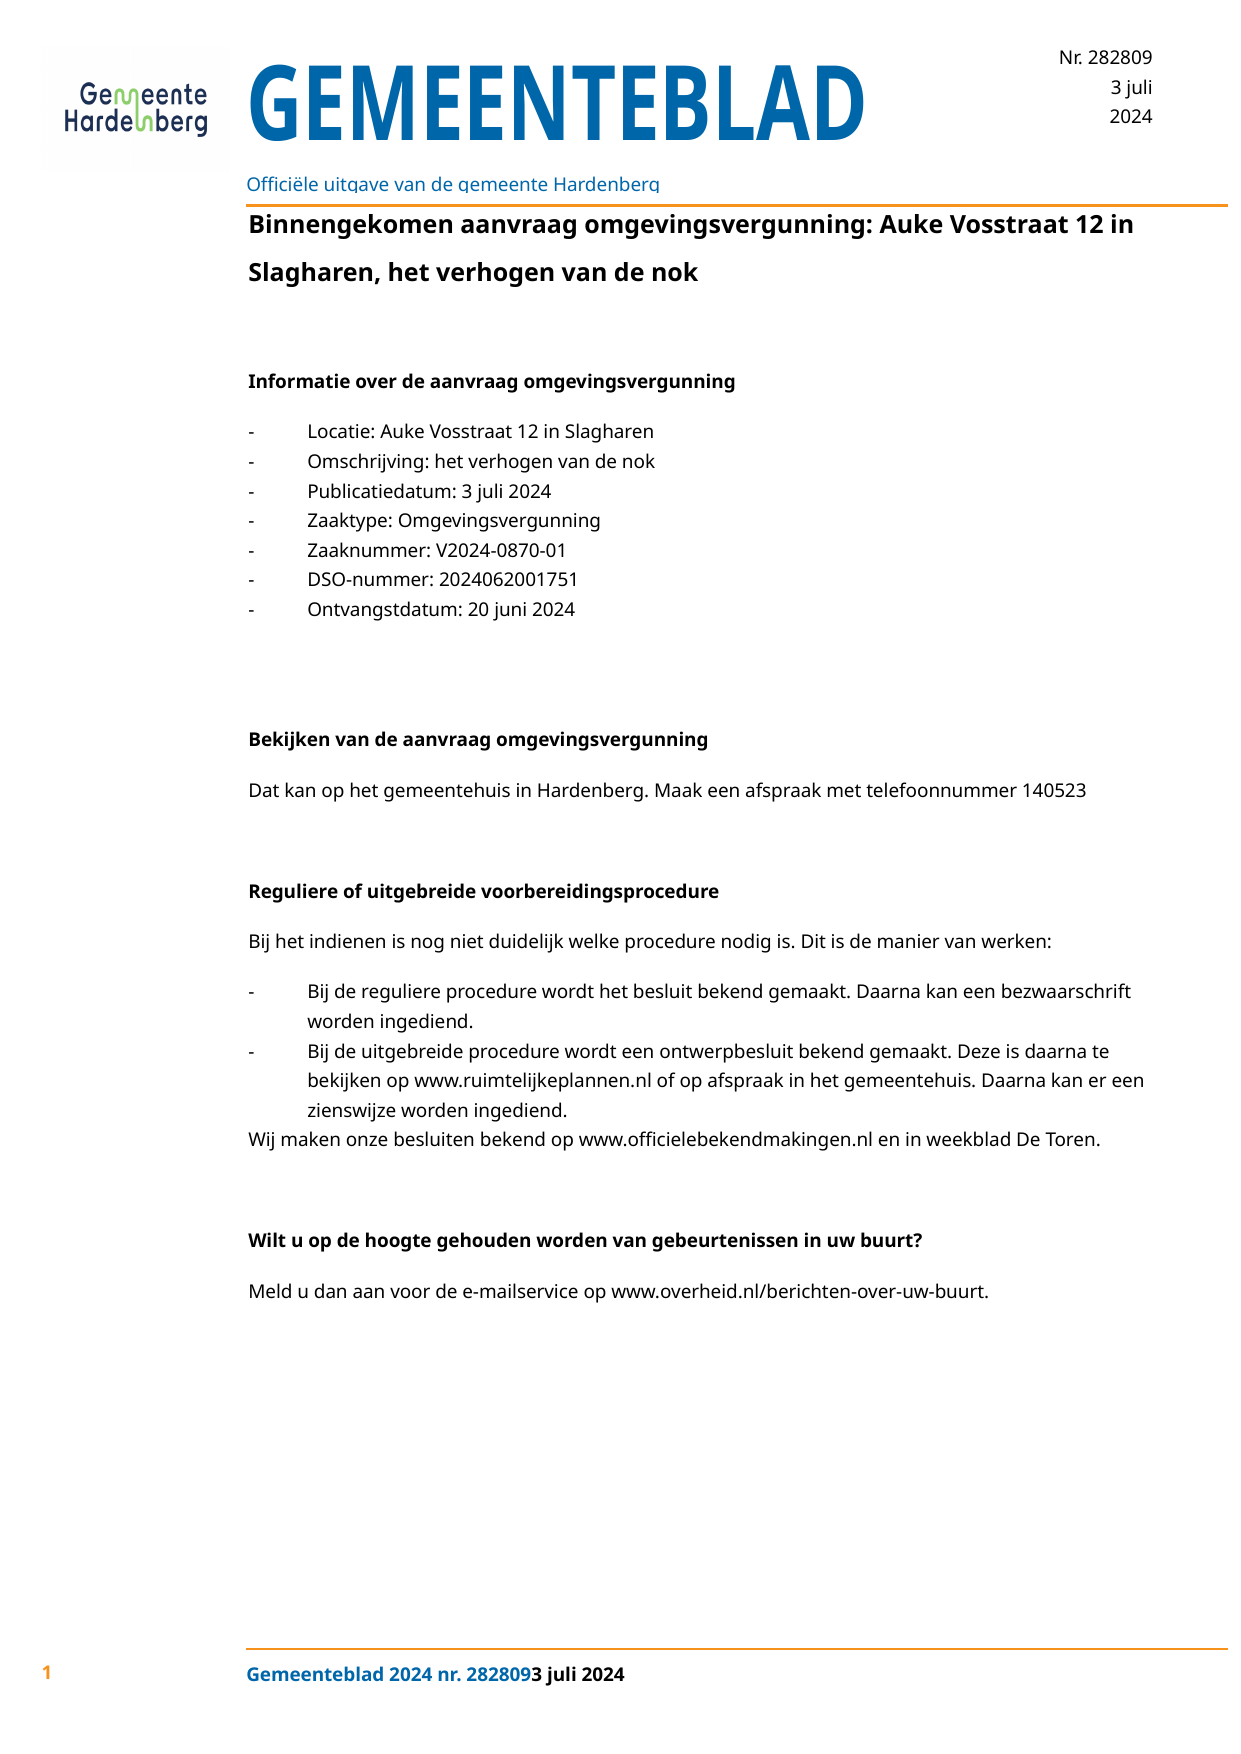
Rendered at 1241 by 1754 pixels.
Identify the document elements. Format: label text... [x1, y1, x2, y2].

text Reguliere of uitgebreide voorbereidingsprocedure [248, 878, 1152, 904]
list Locatie: Auke Vosstraat 12 in Slagharen [248, 419, 1152, 444]
text Bij het indienen is nog niet duidelijk welke procedure nodig is. Dit is de manier van werken: [248, 928, 1152, 954]
text Bekijken van de aanvraag omgevingsvergunning [248, 727, 1152, 752]
text Informatie over de aanvraag omgevingsvergunning [248, 368, 1152, 394]
list Zaaknummer: V2024-0870-01 [248, 537, 1152, 563]
text Wilt u op de hoogte gehouden worden van gebeurtenissen in uw buurt? [248, 1227, 1152, 1253]
list Bij de reguliere procedure wordt het besluit bekend gemaakt. Daarna kan een bezwaarschrift worden ingediend. [248, 979, 1152, 1034]
list Publicatiedatum: 3 juli 2024 [248, 478, 1152, 504]
picture [41, 47, 231, 172]
list Zaaktype: Omgevingsvergunning [248, 507, 1152, 533]
text Wij maken onze besluiten bekend op www.officielebekendmakingen.nl en in weekblad De Toren. [248, 1127, 1152, 1152]
list DSO-nummer: 2024062001751 [248, 567, 1152, 592]
text Meld u dan aan voor de e-mailservice op www.overheid.nl/berichten-over-uw-buurt. [248, 1278, 1152, 1304]
text Dat kan op het gemeentehuis in Hardenberg. Maak een afspraak met telefoonnummer 140523 [248, 777, 1152, 803]
list Ontvangstdatum: 20 juni 2024 [248, 596, 1152, 622]
list Omschrijving: het verhogen van de nok [248, 448, 1152, 474]
list Bij de uitgebreide procedure wordt een ontwerpbesluit bekend gemaakt. Deze is daarna te bekijken op www.ruimtelijkeplannen.nl of op afspraak in het gemeentehuis. Daarna kan er een zienswijze worden ingediend. [248, 1038, 1152, 1123]
text Binnengekomen aanvraag omgevingsvergunning: Auke Vosstraat 12 in Slagharen, het verhogen van de nok [248, 207, 1152, 288]
